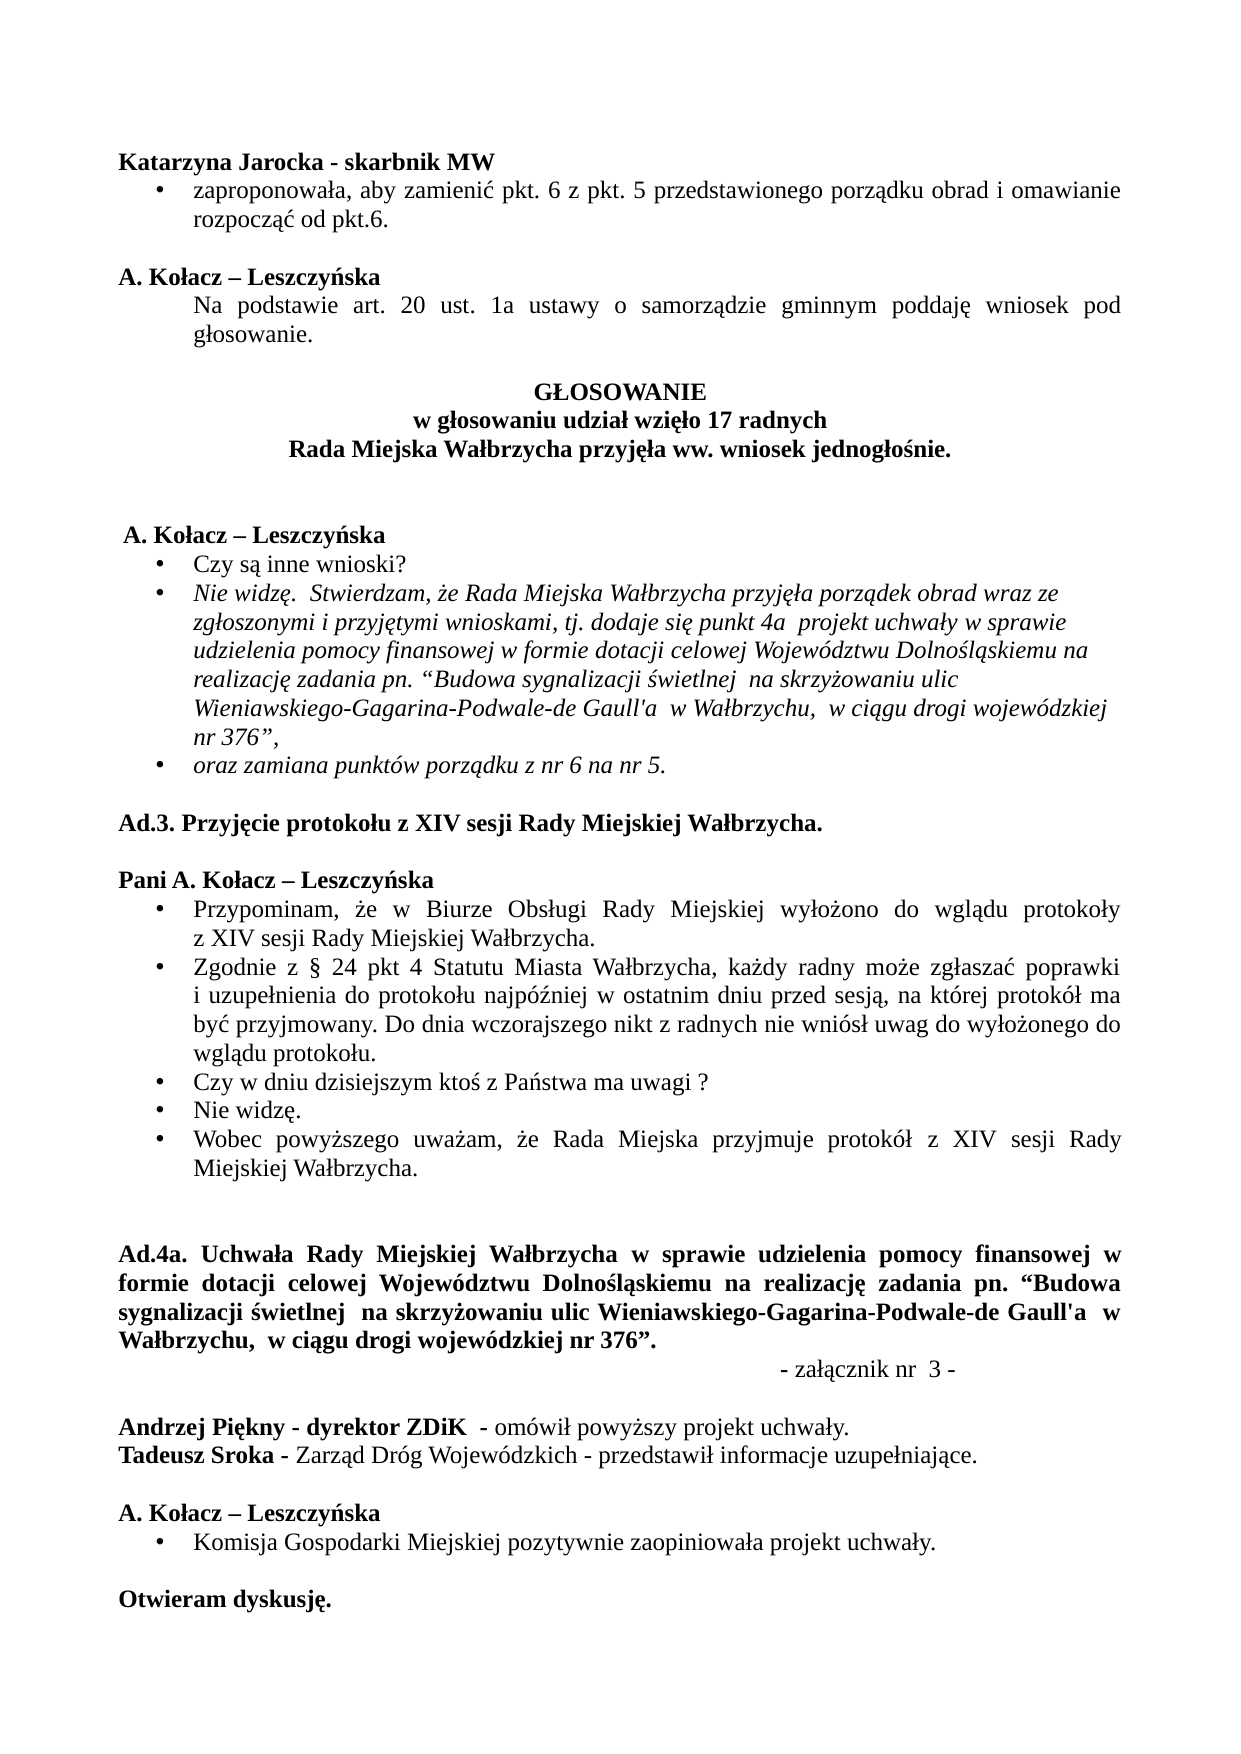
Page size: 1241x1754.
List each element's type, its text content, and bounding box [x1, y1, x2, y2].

list oraz zamiana punktów porządku z nr 6 na nr 5. [156, 751, 1122, 779]
list Na podstawie art. 20 ust. 1a ustawy o samorządzie gminnym poddaję wniosek pod głosowanie. [156, 291, 1122, 348]
text Ad.3. Przyjęcie protokołu z XIV sesji Rady Miejskiej Wałbrzycha. [118, 808, 1122, 837]
text Ad.4a. Uchwała Rady Miejskiej Wałbrzycha w sprawie udzielenia pomocy finansowej w formie dotacji celowej Województwu Dolnośląskiemu na realizację zadania pn. “Budowa sygnalizacji świetlnej na skrzyżowaniu ulic Wieniawskiego-Gagarina-Podwale-de Gaull'a w Wałbrzychu, w ciągu drogi wojewódzkiej nr 376”. [118, 1239, 1122, 1354]
list Przypominam, że w Biurze Obsługi Rady Miejskiej wyłożono do wglądu protokoły z XIV sesji Rady Miejskiej Wałbrzycha. [156, 894, 1122, 952]
text Tadeusz Sroka - Zarząd Dróg Wojewódzkich - przedstawił informacje uzupełniające. [118, 1441, 1122, 1469]
list Nie widzę. [156, 1096, 1122, 1124]
list Komisja Gospodarki Miejskiej pozytywnie zaopiniowała projekt uchwały. [156, 1527, 1122, 1556]
text Rada Miejska Wałbrzycha przyjęła ww. wniosek jednogłośnie. [118, 434, 1122, 463]
text GŁOSOWANIE [118, 377, 1122, 406]
list Zgodnie z § 24 pkt 4 Statutu Miasta Wałbrzycha, każdy radny może zgłaszać poprawki i uzupełnienia do protokołu najpóźniej w ostatnim dniu przed sesją, na której protokół ma być przyjmowany. Do dnia wczorajszego nikt z radnych nie wniósł uwag do wyłożonego do wglądu protokołu. [156, 952, 1122, 1067]
list Czy w dniu dzisiejszym ktoś z Państwa ma uwagi ? [156, 1067, 1122, 1096]
text - załącznik nr 3 - [118, 1354, 1122, 1383]
text A. Kołacz – Leszczyńska [118, 1498, 1122, 1527]
text Andrzej Piękny - dyrektor ZDiK - omówił powyższy projekt uchwały. [118, 1412, 1122, 1441]
list Nie widzę. Stwierdzam, że Rada Miejska Wałbrzycha przyjęła porządek obrad wraz ze zgłoszonymi i przyjętymi wnioskami, tj. dodaje się punkt 4a projekt uchwały w sprawie udzielenia pomocy finansowej w formie dotacji celowej Województwu Dolnośląskiemu na realizację zadania pn. “Budowa sygnalizacji świetlnej na skrzyżowaniu ulic Wieniawskiego-Gagarina-Podwale-de Gaull'a w Wałbrzychu, w ciągu drogi wojewódzkiej nr 376”, [156, 578, 1122, 751]
text Otwieram dyskusję. [118, 1584, 1122, 1613]
list Czy są inne wnioski? [156, 549, 1122, 578]
text Katarzyna Jarocka - skarbnik MW [118, 147, 1122, 176]
text Pani A. Kołacz – Leszczyńska [118, 866, 1122, 894]
text A. Kołacz – Leszczyńska [118, 521, 1122, 549]
text A. Kołacz – Leszczyńska [118, 262, 1122, 291]
text w głosowaniu udział wzięło 17 radnych [118, 406, 1122, 434]
list Wobec powyższego uważam, że Rada Miejska przyjmuje protokół z XIV sesji Rady Miejskiej Wałbrzycha. [156, 1124, 1122, 1182]
list zaproponowała, aby zamienić pkt. 6 z pkt. 5 przedstawionego porządku obrad i omawianie rozpocząć od pkt.6. [156, 176, 1122, 233]
